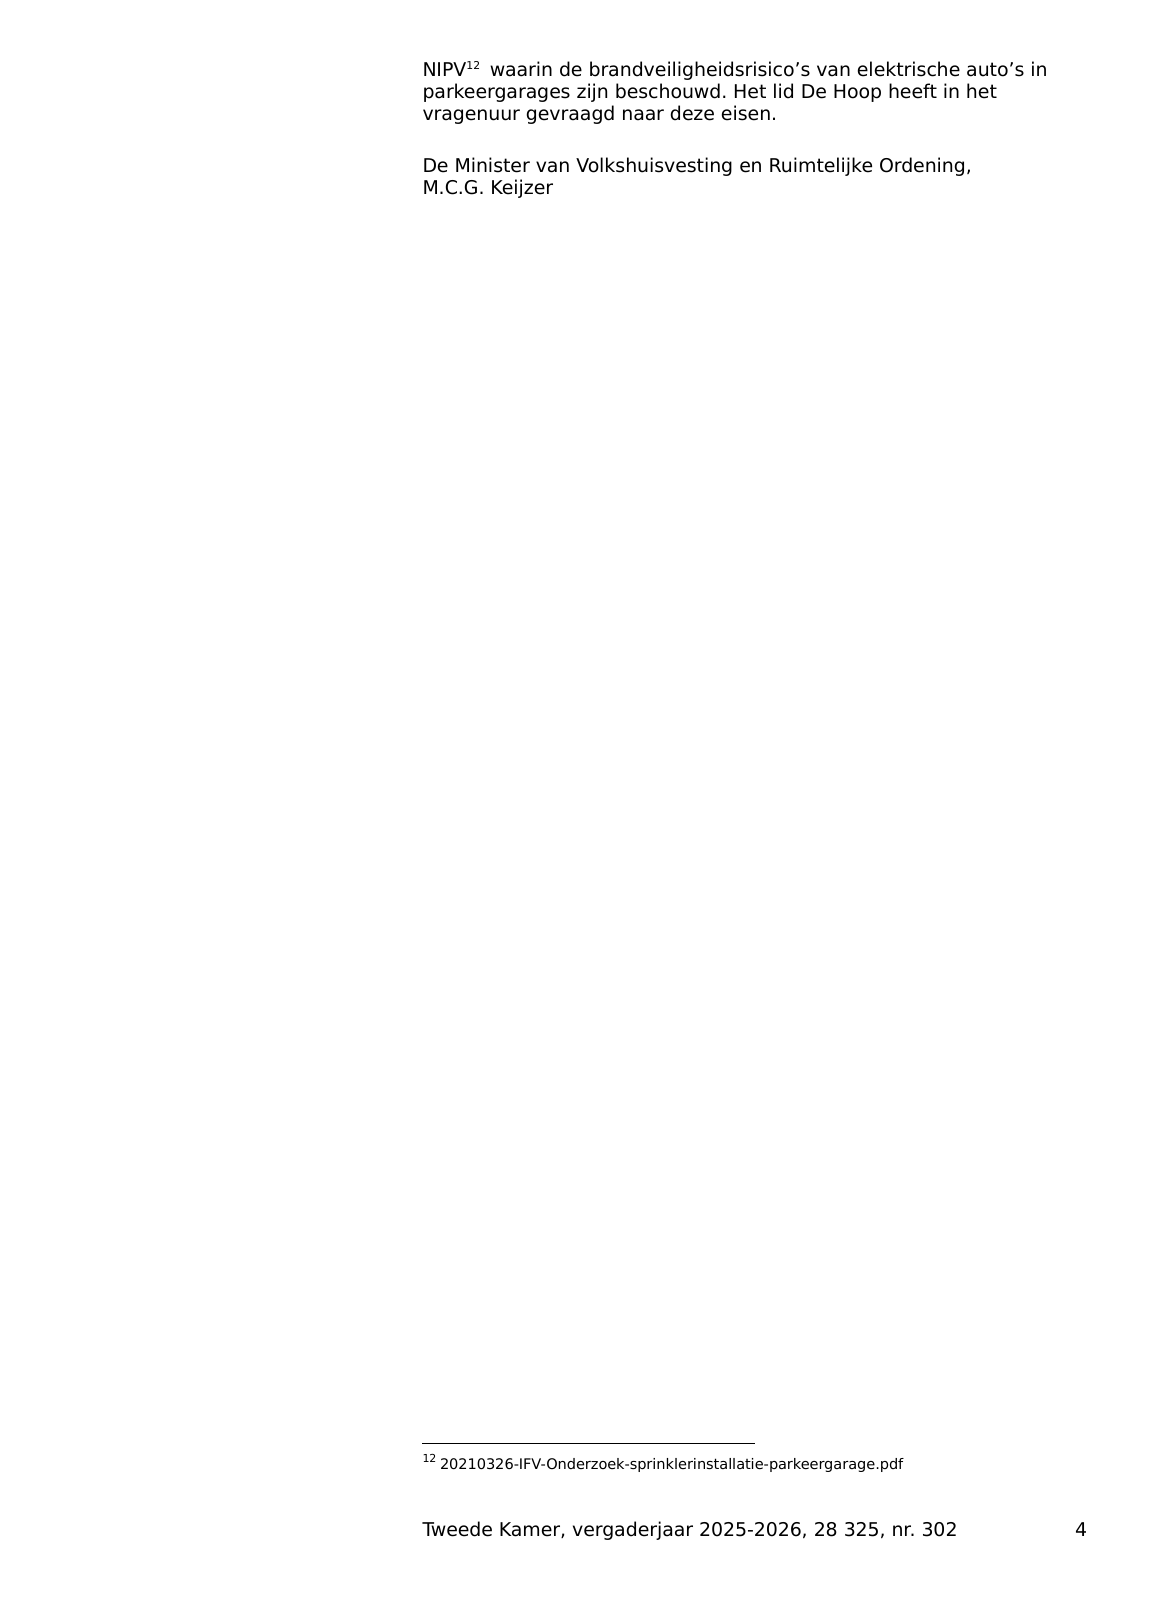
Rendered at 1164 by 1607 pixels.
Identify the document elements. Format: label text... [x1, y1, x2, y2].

text 20210326-IFV-Onderzoek-sprinklerinstallatie-parkeergarage.pdf [422, 1452, 1087, 1474]
text De Minister van Volkshuisvesting en Ruimtelijke Ordening, M.C.G. Keijzer [422, 155, 1087, 199]
text In het Bbl zijn per 1 januari 2024 zwaardere eisen gaan gelden voor parkeergarages onder woongebouwen (zie bijlage, G en H). De eisen aan automatische blussystemen zijn gebaseerd op onderzoek van het NIPV waarin de brandveiligheidsrisico’s van elektrische auto’s in parkeergarages zijn beschouwd. Het lid De Hoop heeft in het vragenuur gevraagd naar deze eisen. [422, 59, 1087, 125]
